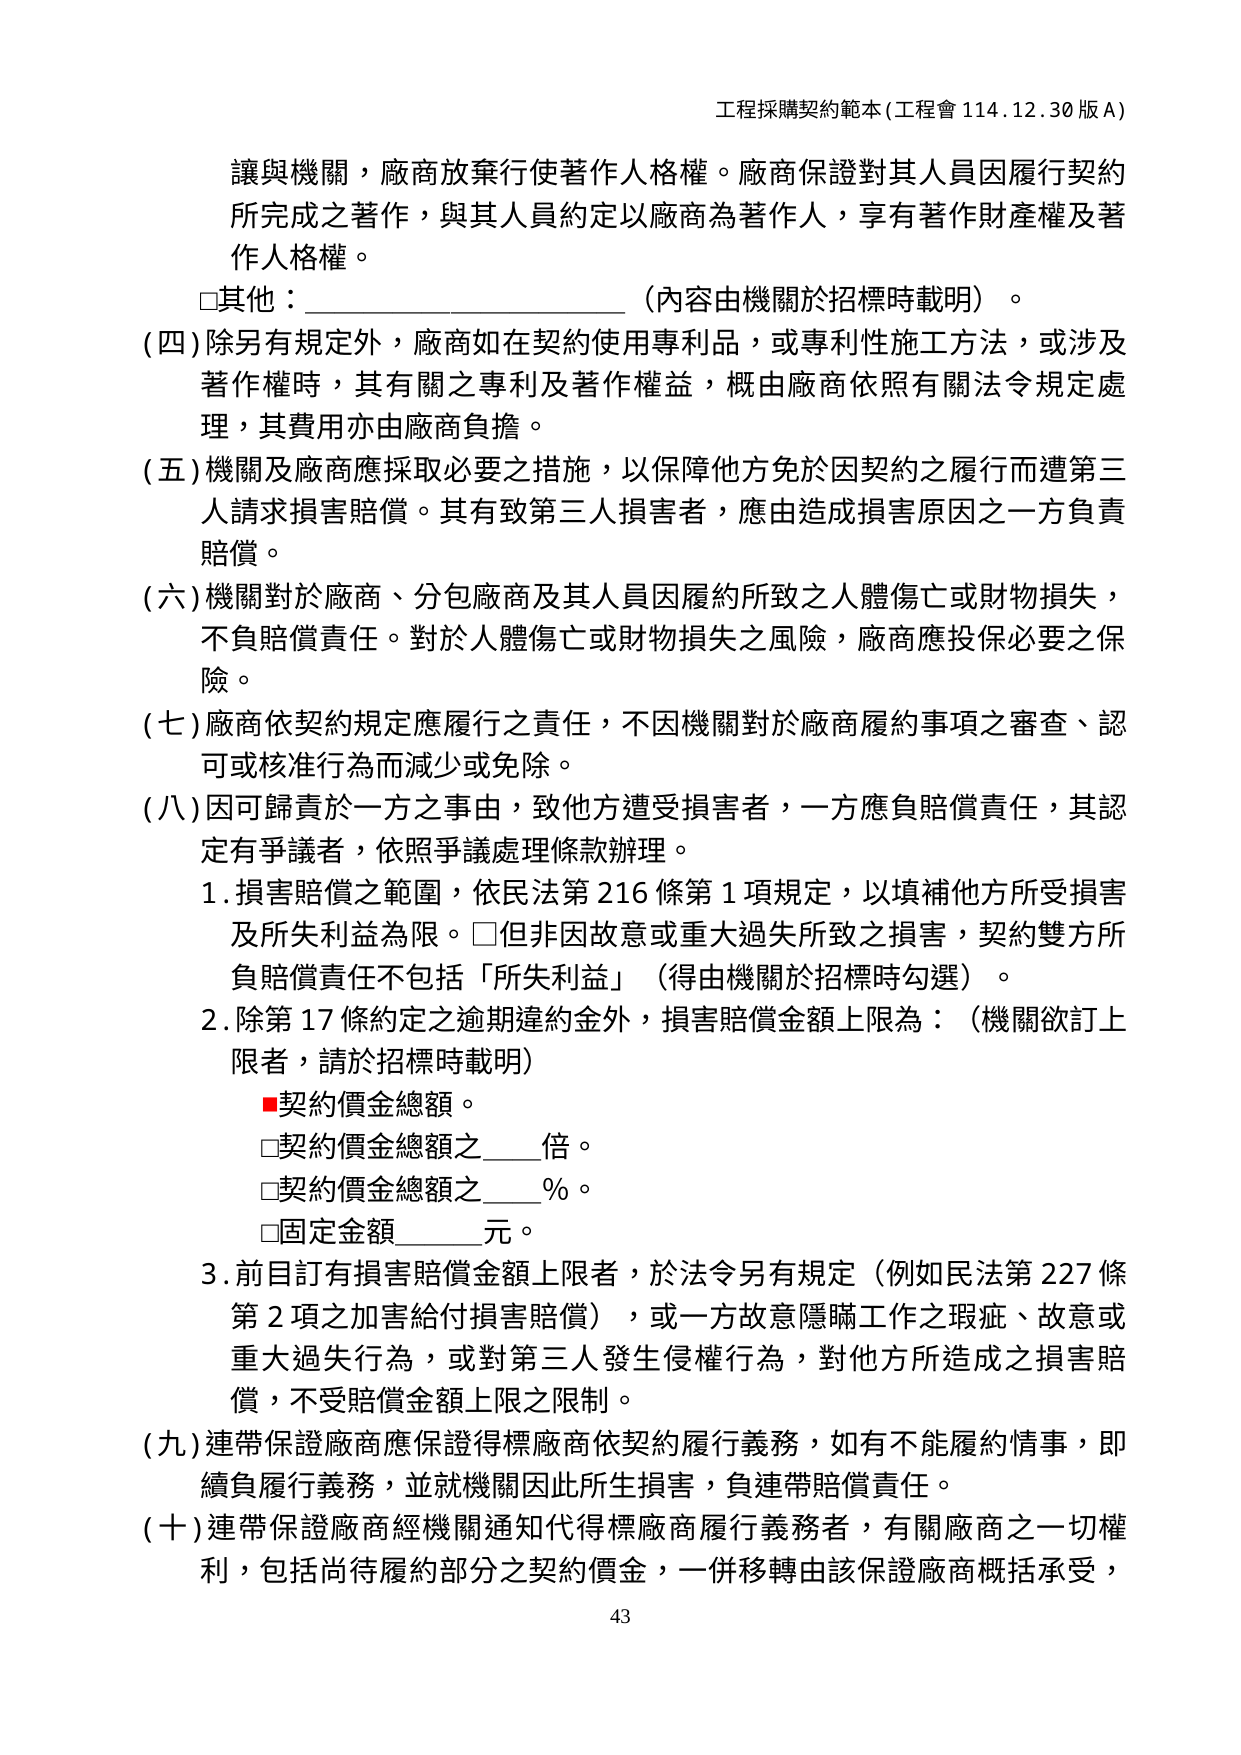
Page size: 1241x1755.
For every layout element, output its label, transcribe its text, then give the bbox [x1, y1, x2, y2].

text (五)機關及廠商應採取必要之措施，以保障他方免於因契約之履行而遭第三人請求損害賠償。其有致第三人損害者，應由造成損害原因之一方負責賠償。 [139, 446, 1128, 573]
text (九)連帶保證廠商應保證得標廠商依契約履行義務，如有不能履約情事，即續負履行義務，並就機關因此所生損害，負連帶賠償責任。 [139, 1420, 1128, 1505]
text □其他：＿＿＿＿＿＿＿＿＿＿＿（內容由機關於招標時載明）。 [200, 277, 1128, 319]
text 3.前目訂有損害賠償金額上限者，於法令另有規定（例如民法第227條第2項之加害給付損害賠償），或一方故意隱瞞工作之瑕疵、故意或重大過失行為，或對第三人發生侵權行為，對他方所造成之損害賠償，不受賠償金額上限之限制。 [200, 1251, 1128, 1420]
text □固定金額＿＿＿元。 [261, 1208, 1128, 1251]
text (八)因可歸責於一方之事由，致他方遭受損害者，一方應負賠償責任，其認定有爭議者，依照爭議處理條款辦理。 [139, 785, 1128, 869]
text ■契約價金總額。 [261, 1081, 1128, 1124]
text (七)廠商依契約規定應履行之責任，不因機關對於廠商履約事項之審查、認可或核准行為而減少或免除。 [139, 700, 1128, 785]
text 2.除第17條約定之逾期違約金外，損害賠償金額上限為：（機關欲訂上限者，請於招標時載明） [200, 997, 1128, 1081]
text (六)機關對於廠商、分包廠商及其人員因履約所致之人體傷亡或財物損失，不負賠償責任。對於人體傷亡或財物損失之風險，廠商應投保必要之保險。 [139, 573, 1128, 700]
text 讓與機關，廠商放棄行使著作人格權。廠商保證對其人員因履行契約所完成之著作，與其人員約定以廠商為著作人，享有著作財產權及著作人格權。 [200, 150, 1128, 277]
text □契約價金總額之＿＿％。 [261, 1166, 1128, 1208]
text 1.損害賠償之範圍，依民法第216條第1項規定，以填補他方所受損害及所失利益為限。□但非因故意或重大過失所致之損害，契約雙方所負賠償責任不包括「所失利益」（得由機關於招標時勾選）。 [200, 869, 1128, 997]
text (四)除另有規定外，廠商如在契約使用專利品，或專利性施工方法，或涉及著作權時，其有關之專利及著作權益，概由廠商依照有關法令規定處理，其費用亦由廠商負擔。 [139, 319, 1128, 446]
text □契約價金總額之＿＿倍。 [261, 1124, 1128, 1166]
text (十)連帶保證廠商經機關通知代得標廠商履行義務者，有關廠商之一切權利，包括尚待履約部分之契約價金，一併移轉由該保證廠商概括承受， [139, 1505, 1128, 1589]
